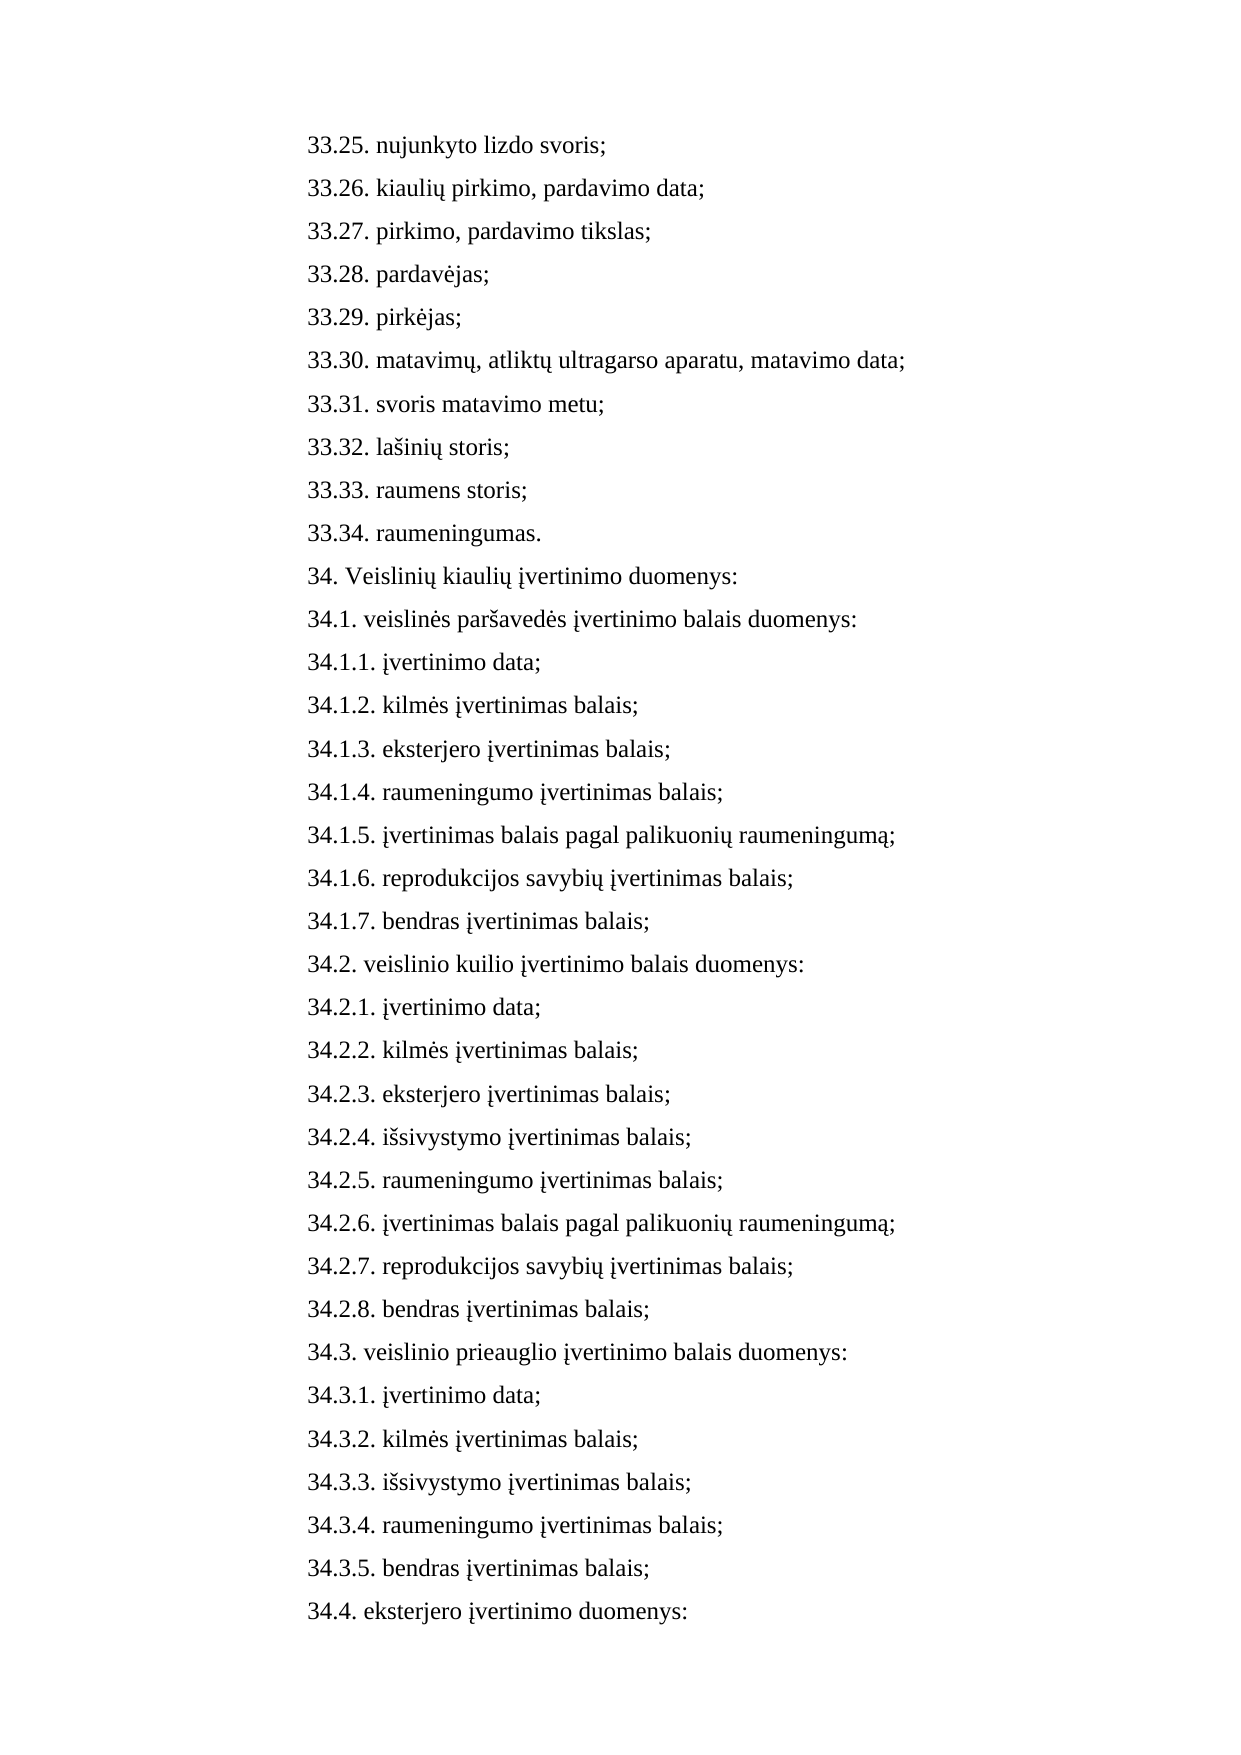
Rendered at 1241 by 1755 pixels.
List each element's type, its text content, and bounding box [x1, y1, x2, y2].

text 33.33. raumens storis; [177, 475, 1181, 504]
text 34.1.1. įvertinimo data; [177, 647, 1181, 676]
text 34.3.4. raumeningumo įvertinimas balais; [177, 1510, 1181, 1539]
text 34.2.7. reprodukcijos savybių įvertinimas balais; [177, 1251, 1181, 1280]
text 33.30. matavimų, atliktų ultragarso aparatu, matavimo data; [177, 346, 1181, 374]
text 34.1. veislinės paršavedės įvertinimo balais duomenys: [177, 604, 1181, 633]
text 34.2.5. raumeningumo įvertinimas balais; [177, 1165, 1181, 1194]
text 34.2.3. eksterjero įvertinimas balais; [177, 1079, 1181, 1107]
text 34. Veislinių kiaulių įvertinimo duomenys: [177, 561, 1181, 590]
text 34.3.3. išsivystymo įvertinimas balais; [177, 1467, 1181, 1496]
text 34.2.6. įvertinimas balais pagal palikuonių raumeningumą; [177, 1208, 1181, 1237]
text 34.3.1. įvertinimo data; [177, 1381, 1181, 1409]
text 34.3.5. bendras įvertinimas balais; [177, 1553, 1181, 1582]
text 34.4. eksterjero įvertinimo duomenys: [177, 1596, 1181, 1625]
text 34.2.2. kilmės įvertinimas balais; [177, 1036, 1181, 1064]
text 33.31. svoris matavimo metu; [177, 389, 1181, 417]
text 33.28. pardavėjas; [177, 259, 1181, 288]
text 34.3.2. kilmės įvertinimas balais; [177, 1424, 1181, 1452]
text 34.1.4. raumeningumo įvertinimas balais; [177, 777, 1181, 806]
text 33.34. raumeningumas. [177, 518, 1181, 547]
text 34.2.1. įvertinimo data; [177, 992, 1181, 1021]
text 33.26. kiaulių pirkimo, pardavimo data; [177, 173, 1181, 202]
text 33.25. nujunkyto lizdo svoris; [177, 130, 1181, 159]
text 34.2.8. bendras įvertinimas balais; [177, 1294, 1181, 1323]
text 34.2.4. išsivystymo įvertinimas balais; [177, 1122, 1181, 1151]
text 34.1.3. eksterjero įvertinimas balais; [177, 734, 1181, 762]
text 34.2. veislinio kuilio įvertinimo balais duomenys: [177, 949, 1181, 978]
text 33.29. pirkėjas; [177, 302, 1181, 331]
text 34.1.6. reprodukcijos savybių įvertinimas balais; [177, 863, 1181, 892]
text 34.3. veislinio prieauglio įvertinimo balais duomenys: [177, 1337, 1181, 1366]
text 33.32. lašinių storis; [177, 432, 1181, 461]
text 34.1.2. kilmės įvertinimas balais; [177, 691, 1181, 719]
text 34.1.5. įvertinimas balais pagal palikuonių raumeningumą; [177, 820, 1181, 849]
text 33.27. pirkimo, pardavimo tikslas; [177, 216, 1181, 245]
text 34.1.7. bendras įvertinimas balais; [177, 906, 1181, 935]
